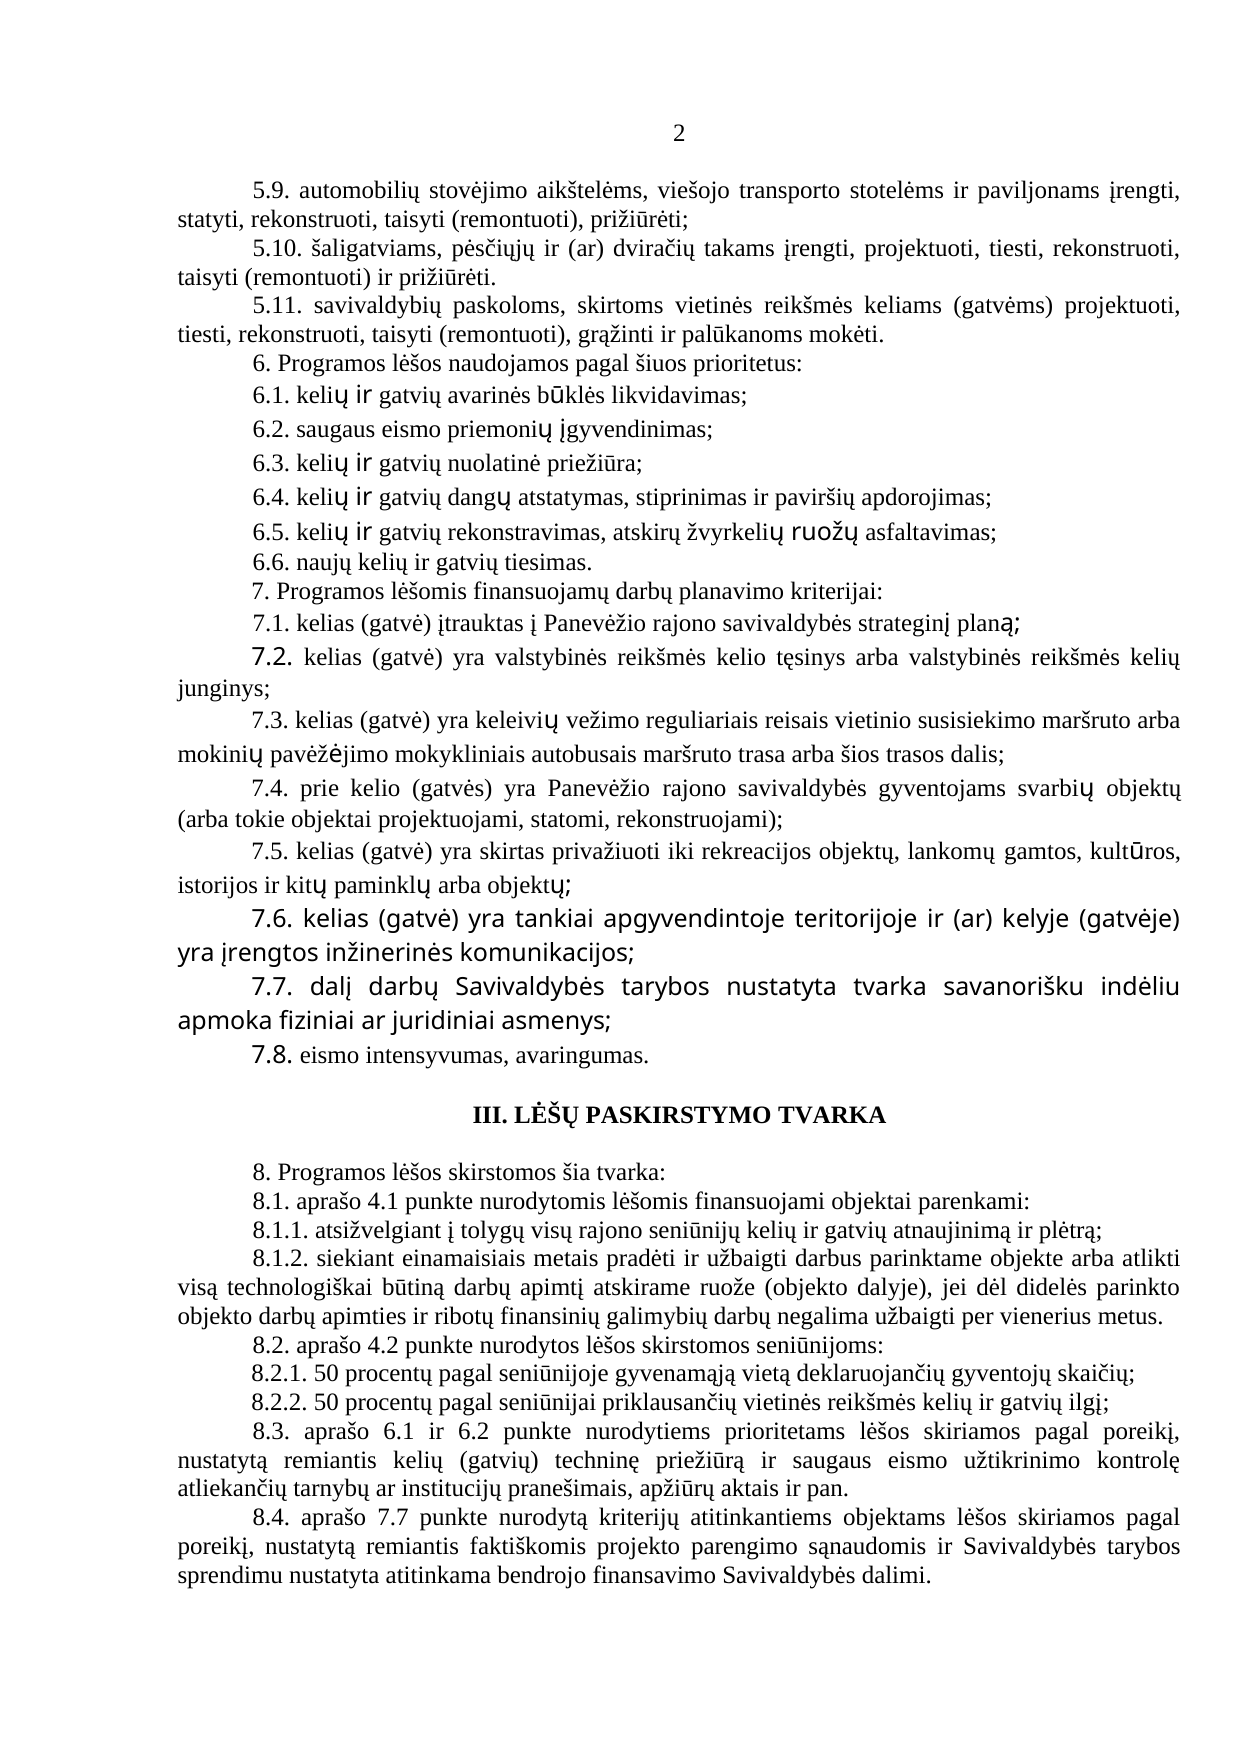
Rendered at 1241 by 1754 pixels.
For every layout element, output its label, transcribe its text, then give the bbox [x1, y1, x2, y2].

text 5.11. savivaldybių paskoloms, skirtoms vietinės reikšmės keliams (gatvėms) projektuoti, tiesti, rekonstruoti, taisyti (remontuoti), grąžinti ir palūkanoms mokėti. [177, 291, 1181, 348]
text 8.2. aprašo 4.2 punkte nurodytos lėšos skirstomos seniūnijoms: [177, 1330, 1181, 1358]
text 7. Programos lėšomis finansuojamų darbų planavimo kriterijai: [177, 576, 1181, 605]
text 8.2.1. 50 procentų pagal seniūnijoje gyvenamąją vietą deklaruojančių gyventojų skaičių; [177, 1358, 1181, 1387]
text 8.1. aprašo 4.1 punkte nurodytomis lėšomis finansuojami objektai parenkami: [177, 1186, 1181, 1215]
text 7.1. kelias (gatvė) įtrauktas į Panevėžio rajono savivaldybės strateginį planą; [177, 605, 1181, 639]
text III. LĖŠŲ PASKIRSTYMO TVARKA [177, 1100, 1181, 1128]
text 7.2. kelias (gatvė) yra valstybinės reikšmės kelio tęsinys arba valstybinės reikšmės kelių junginys; [177, 639, 1181, 702]
text 6.4. kelių ir gatvių dangų atstatymas, stiprinimas ir paviršių apdorojimas; [177, 479, 1181, 513]
text 8.1.2. siekiant einamaisiais metais pradėti ir užbaigti darbus parinktame objekte arba atlikti visą technologiškai būtiną darbų apimtį atskirame ruože (objekto dalyje), jei dėl didelės parinkto objekto darbų apimties ir ribotų finansinių galimybių darbų negalima užbaigti per vienerius metus. [177, 1243, 1181, 1330]
text 7.8. eismo intensyvumas, avaringumas. [177, 1037, 1181, 1071]
text 8.2.2. 50 procentų pagal seniūnijai priklausančių vietinės reikšmės kelių ir gatvių ilgį; [177, 1387, 1181, 1416]
text 7.5. kelias (gatvė) yra skirtas privažiuoti iki rekreacijos objektų, lankomų gamtos, kultūros, istorijos ir kitų paminklų arba objektų; [177, 832, 1181, 901]
text 7.6. kelias (gatvė) yra tankiai apgyvendintoje teritorijoje ir (ar) kelyje (gatvėje) yra įrengtos inžinerinės komunikacijos; [177, 901, 1181, 969]
text 8.1.1. atsižvelgiant į tolygų visų rajono seniūnijų kelių ir gatvių atnaujinimą ir plėtrą; [177, 1215, 1181, 1243]
text 6.3. kelių ir gatvių nuolatinė priežiūra; [177, 445, 1181, 479]
text 5.9. automobilių stovėjimo aikštelėms, viešojo transporto stotelėms ir paviljonams įrengti, statyti, rekonstruoti, taisyti (remontuoti), prižiūrėti; [177, 176, 1181, 233]
text 7.4. prie kelio (gatvės) yra Panevėžio rajono savivaldybės gyventojams svarbių objektų (arba tokie objektai projektuojami, statomi, rekonstruojami); [177, 770, 1181, 832]
text 6. Programos lėšos naudojamos pagal šiuos prioritetus: [177, 348, 1181, 377]
text 5.10. šaligatviams, pėsčiųjų ir (ar) dviračių takams įrengti, projektuoti, tiesti, rekonstruoti, taisyti (remontuoti) ir prižiūrėti. [177, 233, 1181, 291]
text 6.1. kelių ir gatvių avarinės būklės likvidavimas; [177, 377, 1181, 411]
text 6.6. naujų kelių ir gatvių tiesimas. [177, 547, 1181, 576]
text 8.4. aprašo 7.7 punkte nurodytą kriterijų atitinkantiems objektams lėšos skiriamos pagal poreikį, nustatytą remiantis faktiškomis projekto parengimo sąnaudomis ir Savivaldybės tarybos sprendimu nustatyta atitinkama bendrojo finansavimo Savivaldybės dalimi. [177, 1502, 1181, 1588]
text 8. Programos lėšos skirstomos šia tvarka: [177, 1157, 1181, 1186]
text 7.7. dalį darbų Savivaldybės tarybos nustatyta tvarka savanorišku indėliu apmoka fiziniai ar juridiniai asmenys; [177, 969, 1181, 1037]
text 6.5. kelių ir gatvių rekonstravimas, atskirų žvyrkelių ruožų asfaltavimas; [177, 513, 1181, 547]
text 6.2. saugaus eismo priemonių įgyvendinimas; [177, 411, 1181, 445]
text 8.3. aprašo 6.1 ir 6.2 punkte nurodytiems prioritetams lėšos skiriamos pagal poreikį, nustatytą remiantis kelių (gatvių) techninę priežiūrą ir saugaus eismo užtikrinimo kontrolę atliekančių tarnybų ar institucijų pranešimais, apžiūrų aktais ir pan. [177, 1416, 1181, 1502]
text 7.3. kelias (gatvė) yra keleivių vežimo reguliariais reisais vietinio susisiekimo maršruto arba mokinių pavėžėjimo mokykliniais autobusais maršruto trasa arba šios trasos dalis; [177, 702, 1181, 770]
